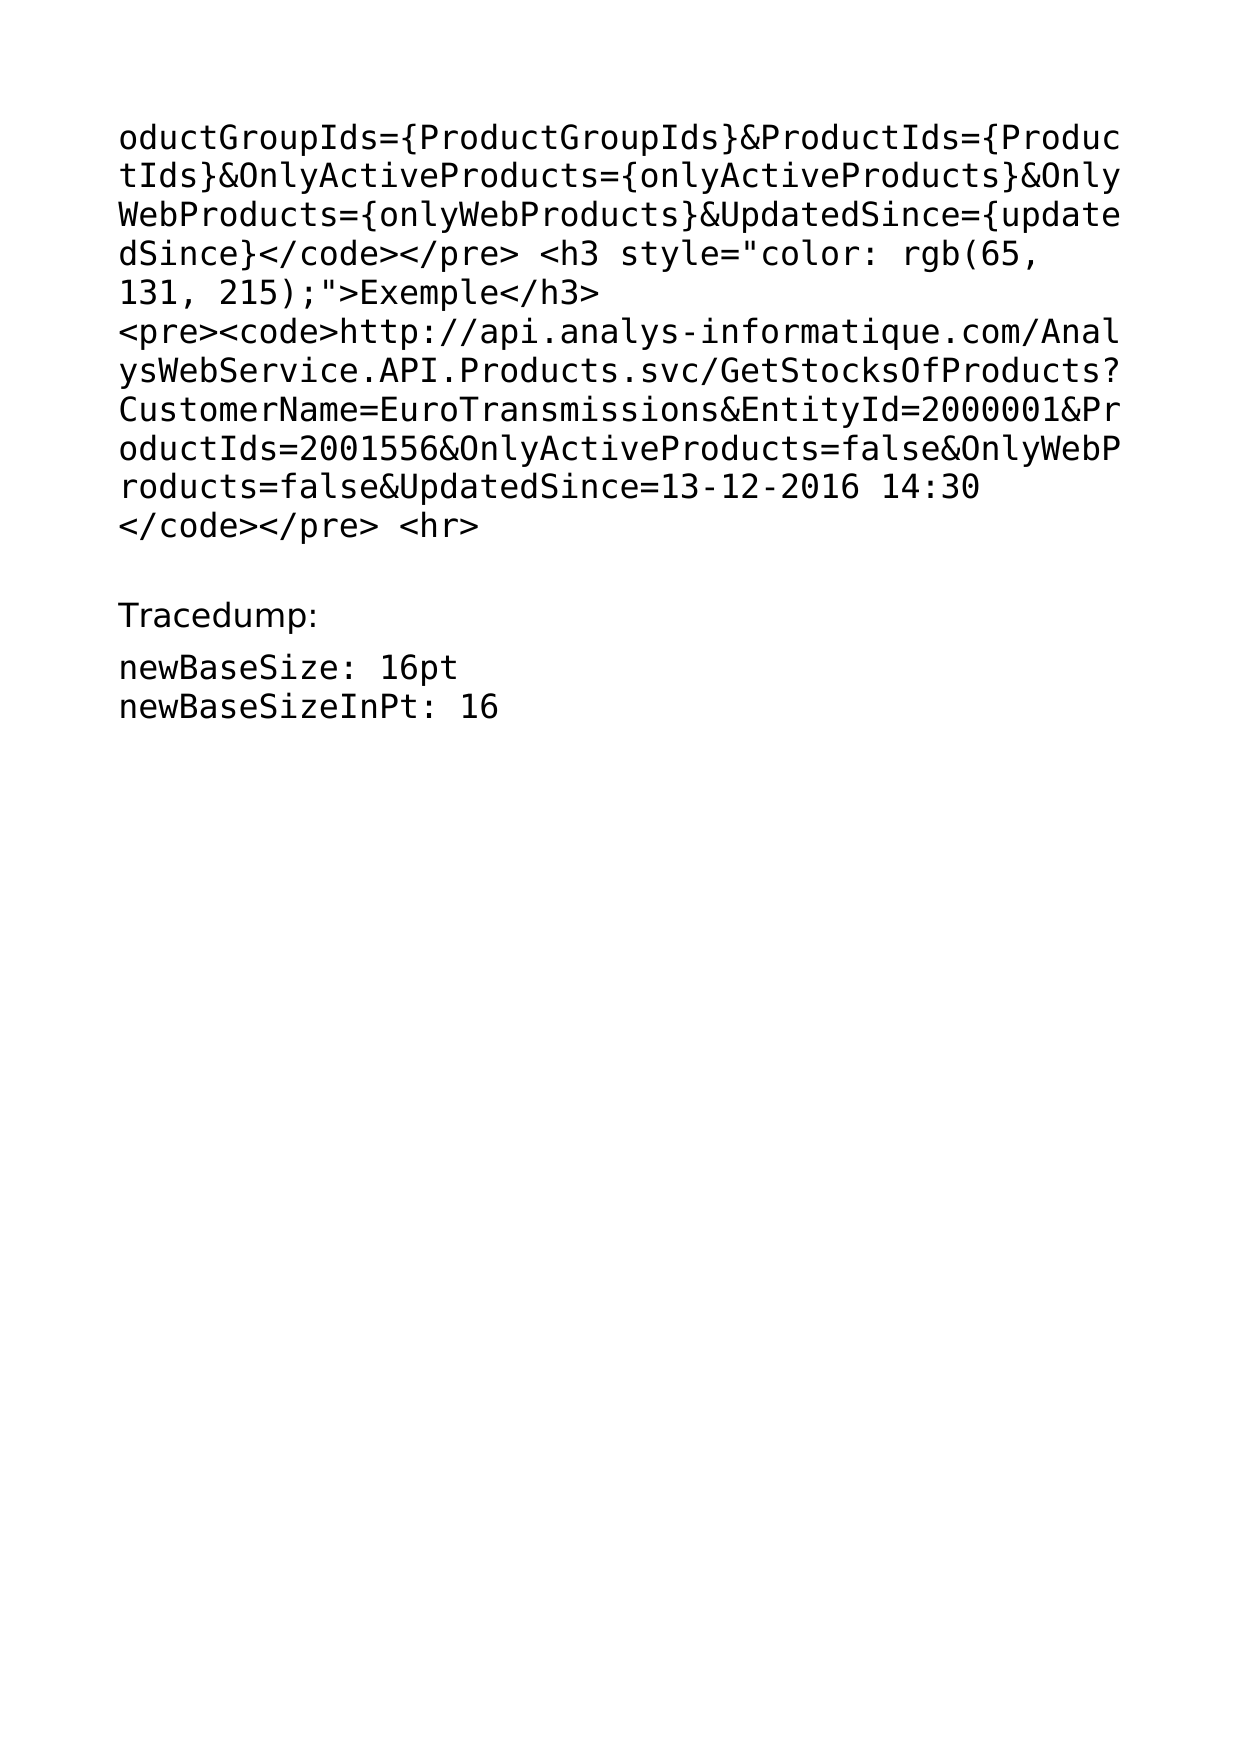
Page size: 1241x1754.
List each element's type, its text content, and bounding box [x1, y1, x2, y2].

text Tracedump: [118, 558, 1122, 636]
text oductGroupIds={ProductGroupIds}&ProductIds={ProductIds}&OnlyActiveProducts={onlyActiveProducts}&OnlyWebProducts={onlyWebProducts}&UpdatedSince={updatedSince}</code></pre> <h3 style="color: rgb(65, 131, 215);">Exemple</h3> <pre><code>http://api.analys-informatique.com/AnalysWebService.API.Products.svc/GetStocksOfProducts?CustomerName=EuroTransmissions&EntityId=2000001&ProductIds=2001556&OnlyActiveProducts=false&OnlyWebProducts=false&UpdatedSince=13-12-2016 14:30 </code></pre> <hr> [118, 118, 1122, 546]
text newBaseSize: 16pt newBaseSizeInPt: 16 [118, 648, 1122, 726]
